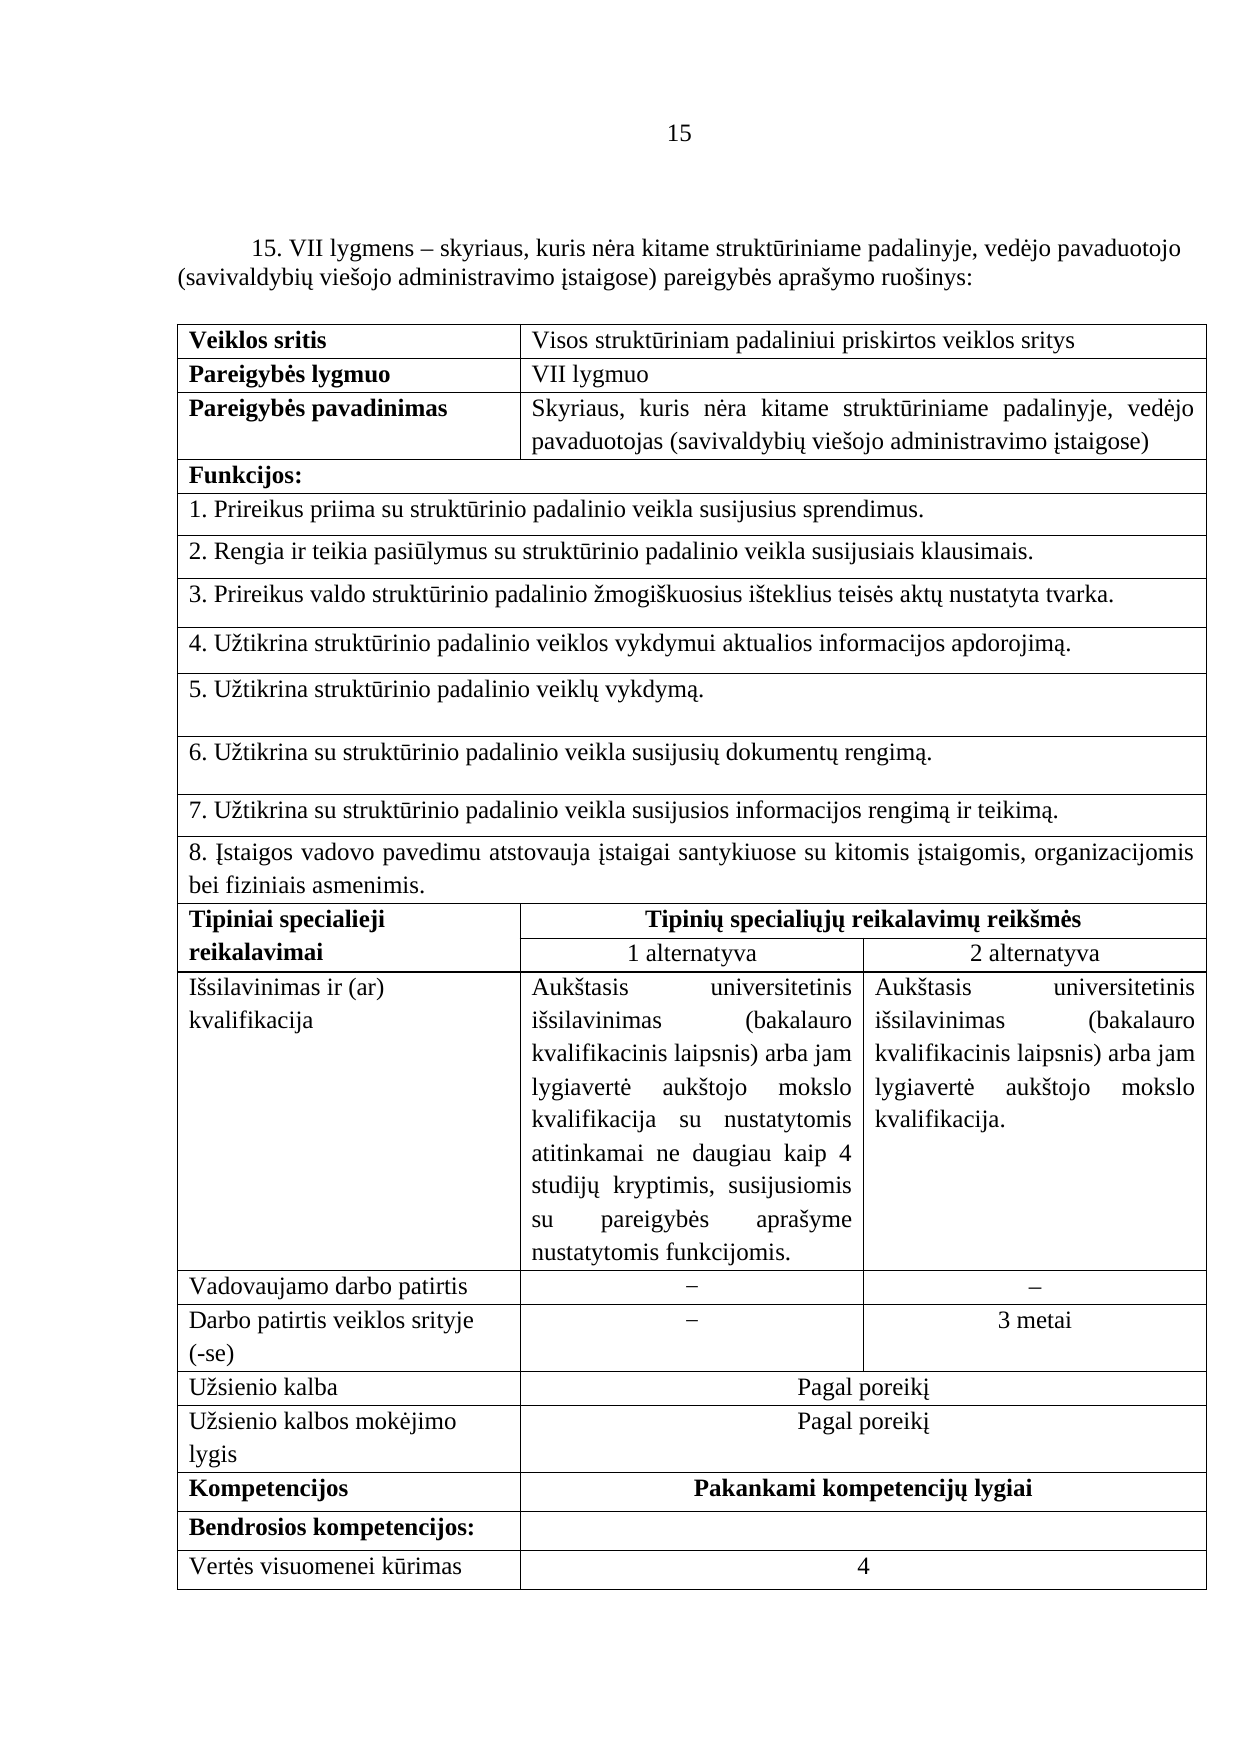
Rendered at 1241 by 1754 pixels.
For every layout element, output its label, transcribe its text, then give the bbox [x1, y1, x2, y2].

table_cell Skyriaus, kuris nėra kitame struktūriniame padalinyje, vedėjo pavaduotojas (savivaldybių viešojo administravimo įstaigose) [521, 393, 1206, 459]
text 15. VII lygmens – skyriaus, kuris nėra kitame struktūriniame padalinyje, vedėjo pavaduotojo (savivaldybių viešojo administravimo įstaigose) pareigybės aprašymo ruošinys: [177, 233, 1181, 291]
table_cell Kompetencijos [178, 1473, 520, 1511]
table_cell – [521, 1271, 863, 1304]
table_cell [521, 1512, 1206, 1550]
table_header Veiklos sritis [178, 325, 520, 358]
table_cell Išsilavinimas ir (ar) kvalifikacija [178, 973, 520, 1270]
table_cell 2. Rengia ir teikia pasiūlymus su struktūrinio padalinio veikla susijusiais klausimais. [178, 536, 1206, 578]
table_cell 3. Prireikus valdo struktūrinio padalinio žmogiškuosius išteklius teisės aktų nustatyta tvarka. [178, 579, 1206, 627]
table_cell Užsienio kalba [178, 1372, 520, 1405]
table_cell – [864, 1271, 1206, 1304]
table_cell Pareigybės pavadinimas [178, 393, 520, 459]
table_cell Funkcijos: [178, 460, 1206, 493]
table_cell Pagal poreikį [521, 1372, 1206, 1405]
table_cell Vadovaujamo darbo patirtis [178, 1271, 520, 1304]
table_cell Pagal poreikį [521, 1406, 1206, 1472]
table_cell Tipiniai specialieji reikalavimai [178, 904, 520, 971]
table_header Visos struktūriniam padaliniui priskirtos veiklos sritys [521, 325, 1206, 358]
table_cell 6. Užtikrina su struktūrinio padalinio veikla susijusių dokumentų rengimą. [178, 737, 1206, 794]
table_cell Pakankami kompetencijų lygiai [521, 1473, 1206, 1511]
table_cell 8. Įstaigos vadovo pavedimu atstovauja įstaigai santykiuose su kitomis įstaigomis, organizacijomis bei fiziniais asmenimis. [178, 837, 1206, 903]
table_cell – [521, 1305, 863, 1371]
table_cell 5. Užtikrina struktūrinio padalinio veiklų vykdymą. [178, 674, 1206, 736]
table_cell 2 alternatyva [864, 939, 1206, 971]
table_cell Vertės visuomenei kūrimas [178, 1551, 520, 1589]
table_cell 3 metai [864, 1305, 1206, 1371]
table_cell Bendrosios kompetencijos: [178, 1512, 520, 1550]
table_cell Pareigybės lygmuo [178, 359, 520, 392]
table_cell 7. Užtikrina su struktūrinio padalinio veikla susijusios informacijos rengimą ir teikimą. [178, 795, 1206, 836]
table_cell VII lygmuo [521, 359, 1206, 392]
table_cell Darbo patirtis veiklos srityje (-se) [178, 1305, 520, 1371]
table_cell Aukštasis universitetinis išsilavinimas (bakalauro kvalifikacinis laipsnis) arba jam lygiavertė aukštojo mokslo kvalifikacija. [864, 973, 1206, 1270]
table_cell Tipinių specialiųjų reikalavimų reikšmės [521, 904, 1206, 937]
table_cell 1. Prireikus priima su struktūrinio padalinio veikla susijusius sprendimus. [178, 494, 1206, 535]
table_cell 4. Užtikrina struktūrinio padalinio veiklos vykdymui aktualios informacijos apdorojimą. [178, 628, 1206, 673]
table_cell Aukštasis universitetinis išsilavinimas (bakalauro kvalifikacinis laipsnis) arba jam lygiavertė aukštojo mokslo kvalifikacija su nustatytomis atitinkamai ne daugiau kaip 4 studijų kryptimis, susijusiomis su pareigybės aprašyme nustatytomis funkcijomis. [521, 973, 863, 1270]
table_cell Užsienio kalbos mokėjimo lygis [178, 1406, 520, 1472]
table_cell 1 alternatyva [521, 939, 863, 971]
table_cell 4 [521, 1551, 1206, 1589]
